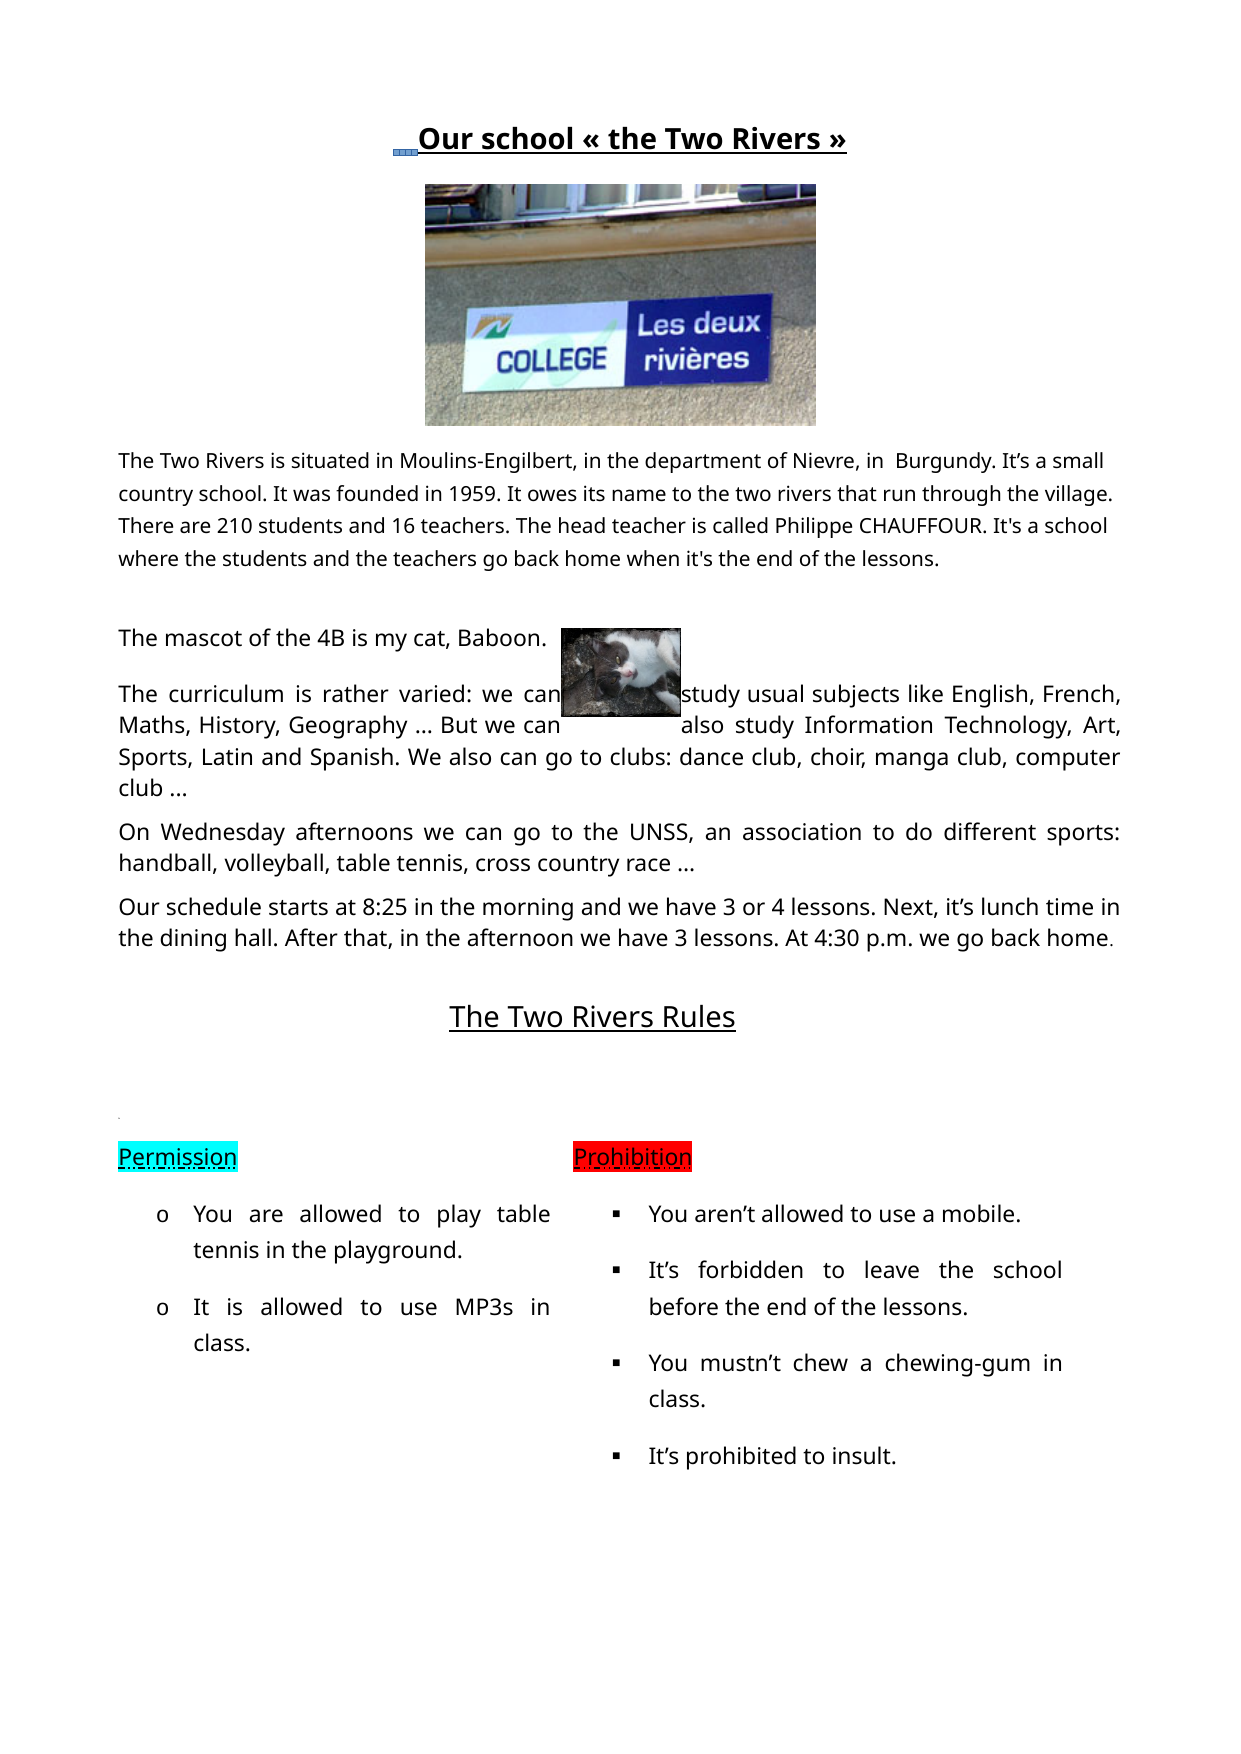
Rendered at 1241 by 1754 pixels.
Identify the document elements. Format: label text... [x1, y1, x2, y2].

text Our school « the Two Rivers » [118, 118, 1122, 158]
picture [561, 628, 681, 717]
text Our schedule starts at 8:25 in the morning and we have 3 or 4 lessons. Next, it’s lunch time in the dining hall. After that, in the afternoon we have 3 lessons. At 4:30 p.m. we go back home. [118, 891, 1122, 953]
table_header In Permission You are allowed to play table tennis in the playground. It is allowed to use MP3s in class. [107, 1117, 562, 1492]
text The Two Rivers is situated in Moulins-Engilbert, in the department of Nievre, in Burgundy. It’s a small country school. It was founded in 1959. It owes its name to the two rivers that run through the village. There are 210 students and 16 teachers. The head teacher is called Philippe CHAUFFOUR. It's a school where the students and the teachers go back home when it's the end of the lessons. [118, 446, 1122, 572]
picture [425, 184, 816, 426]
table_header The Two Rivers Rules [107, 996, 1078, 1057]
text The mascot of the 4B is my cat, Baboon. [118, 621, 1122, 653]
table_header Prohibition You aren’t allowed to use a mobile. It’s forbidden to leave the school before the end of the lessons. You mustn’t chew a chewing-gum in class. It’s prohibited to insult. [562, 1117, 1074, 1492]
text The curriculum is rather varied: we can study usual subjects like English, French, Maths, History, Geography … But we can also study Information Technology, Art, Sports, Latin and Spanish. We also can go to clubs: dance club, choir, manga club, computer club ... [118, 678, 1122, 803]
text On Wednesday afternoons we can go to the UNSS, an association to do different sports: handball, volleyball, table tennis, cross country race … [118, 816, 1122, 878]
